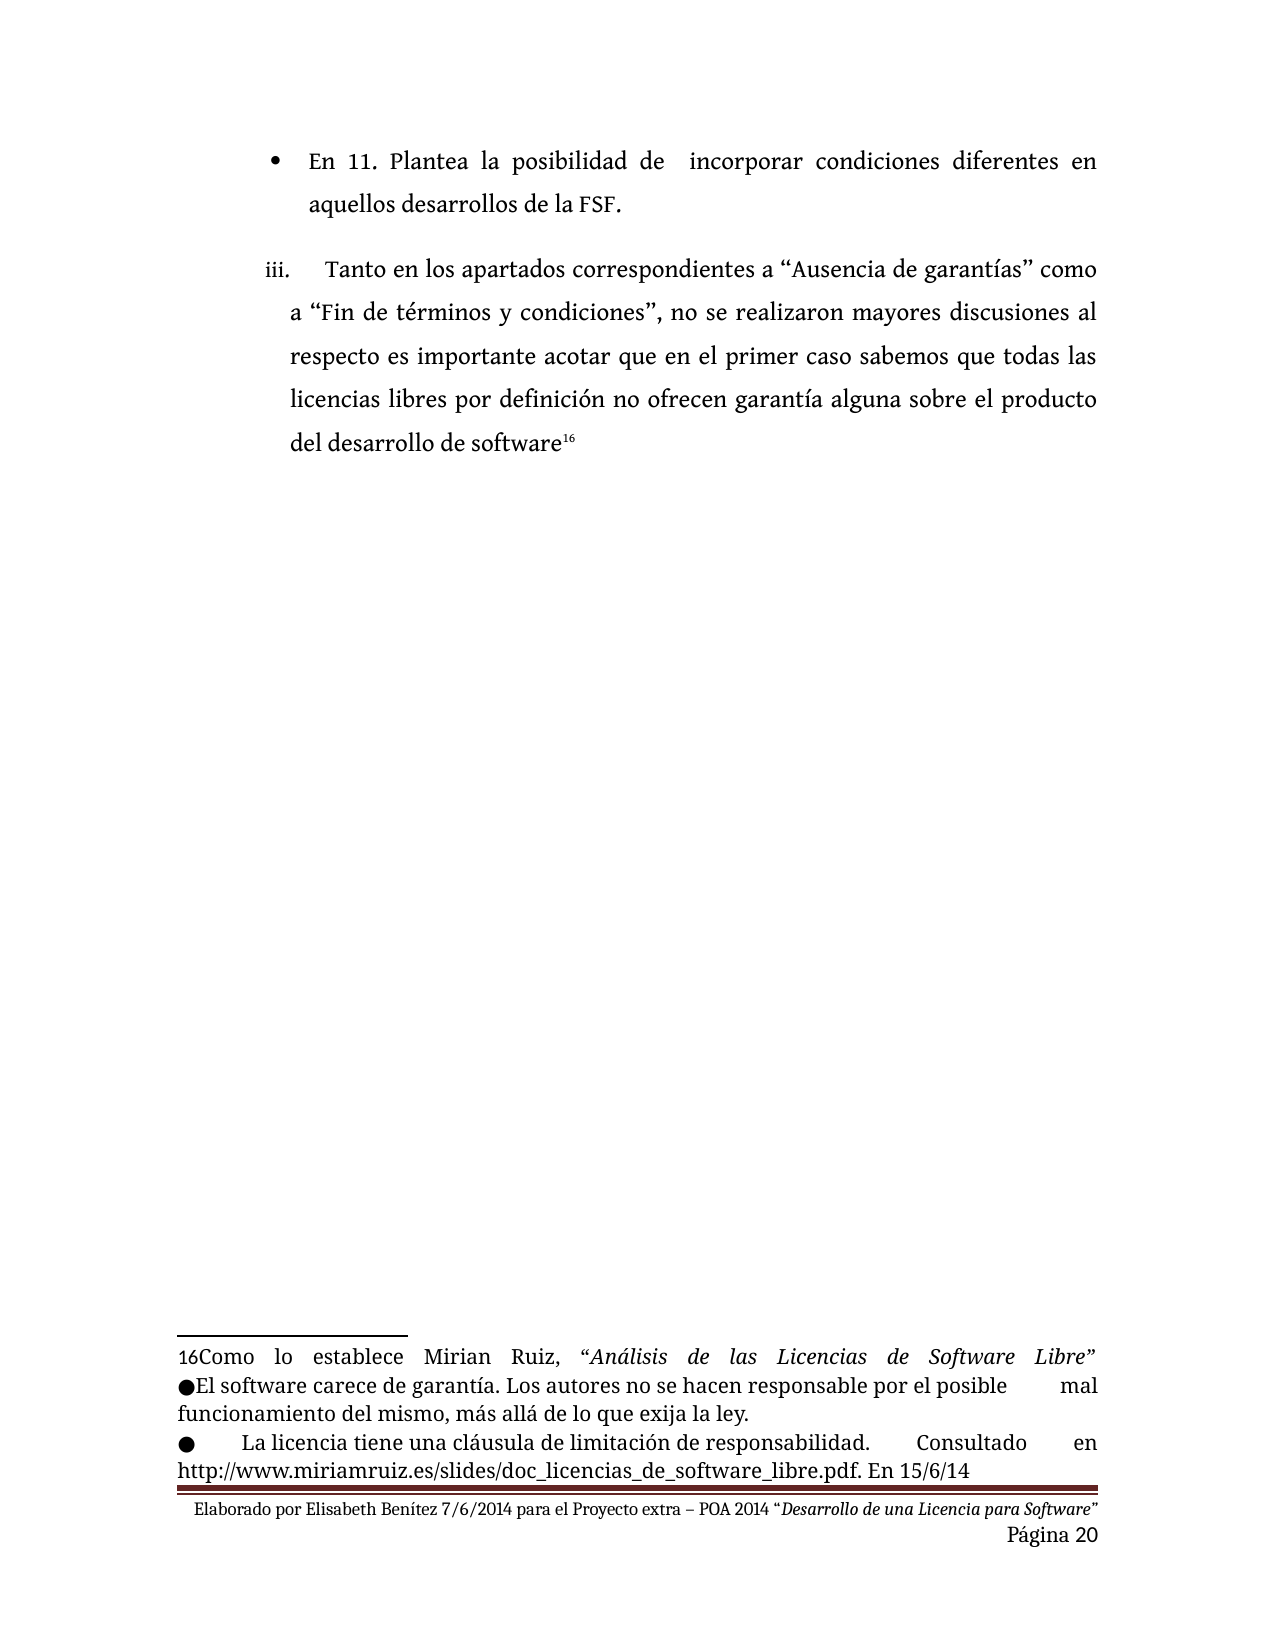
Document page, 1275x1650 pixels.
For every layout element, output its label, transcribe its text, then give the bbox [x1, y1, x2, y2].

list ● La licencia tiene una cláusula de limitación de responsabilidad. Consultado en http://www.miriamruiz.es/slides/doc_licencias_de_software_libre.pdf. En 15/6/14 [177, 1428, 1098, 1484]
list Tanto en los apartados correspondientes a “Ausencia de garantías” como a “Fin de términos y condiciones”, no se realizaron mayores discusiones al respecto es importante acotar que en el primer caso sabemos que todas las licencias libres por definición no ofrecen garantía alguna sobre el producto del desarrollo de software [290, 255, 1098, 458]
list Como lo establece Mirian Ruiz, “Análisis de las Licencias de Software Libre” ●El software carece de garantía. Los autores no se hacen responsable por el posible mal funcionamiento del mismo, más allá de lo que exija la ley. [177, 1342, 1098, 1428]
list En 11. Plantea la posibilidad de incorporar condiciones diferentes en aquellos desarrollos de la FSF. [271, 148, 1098, 220]
